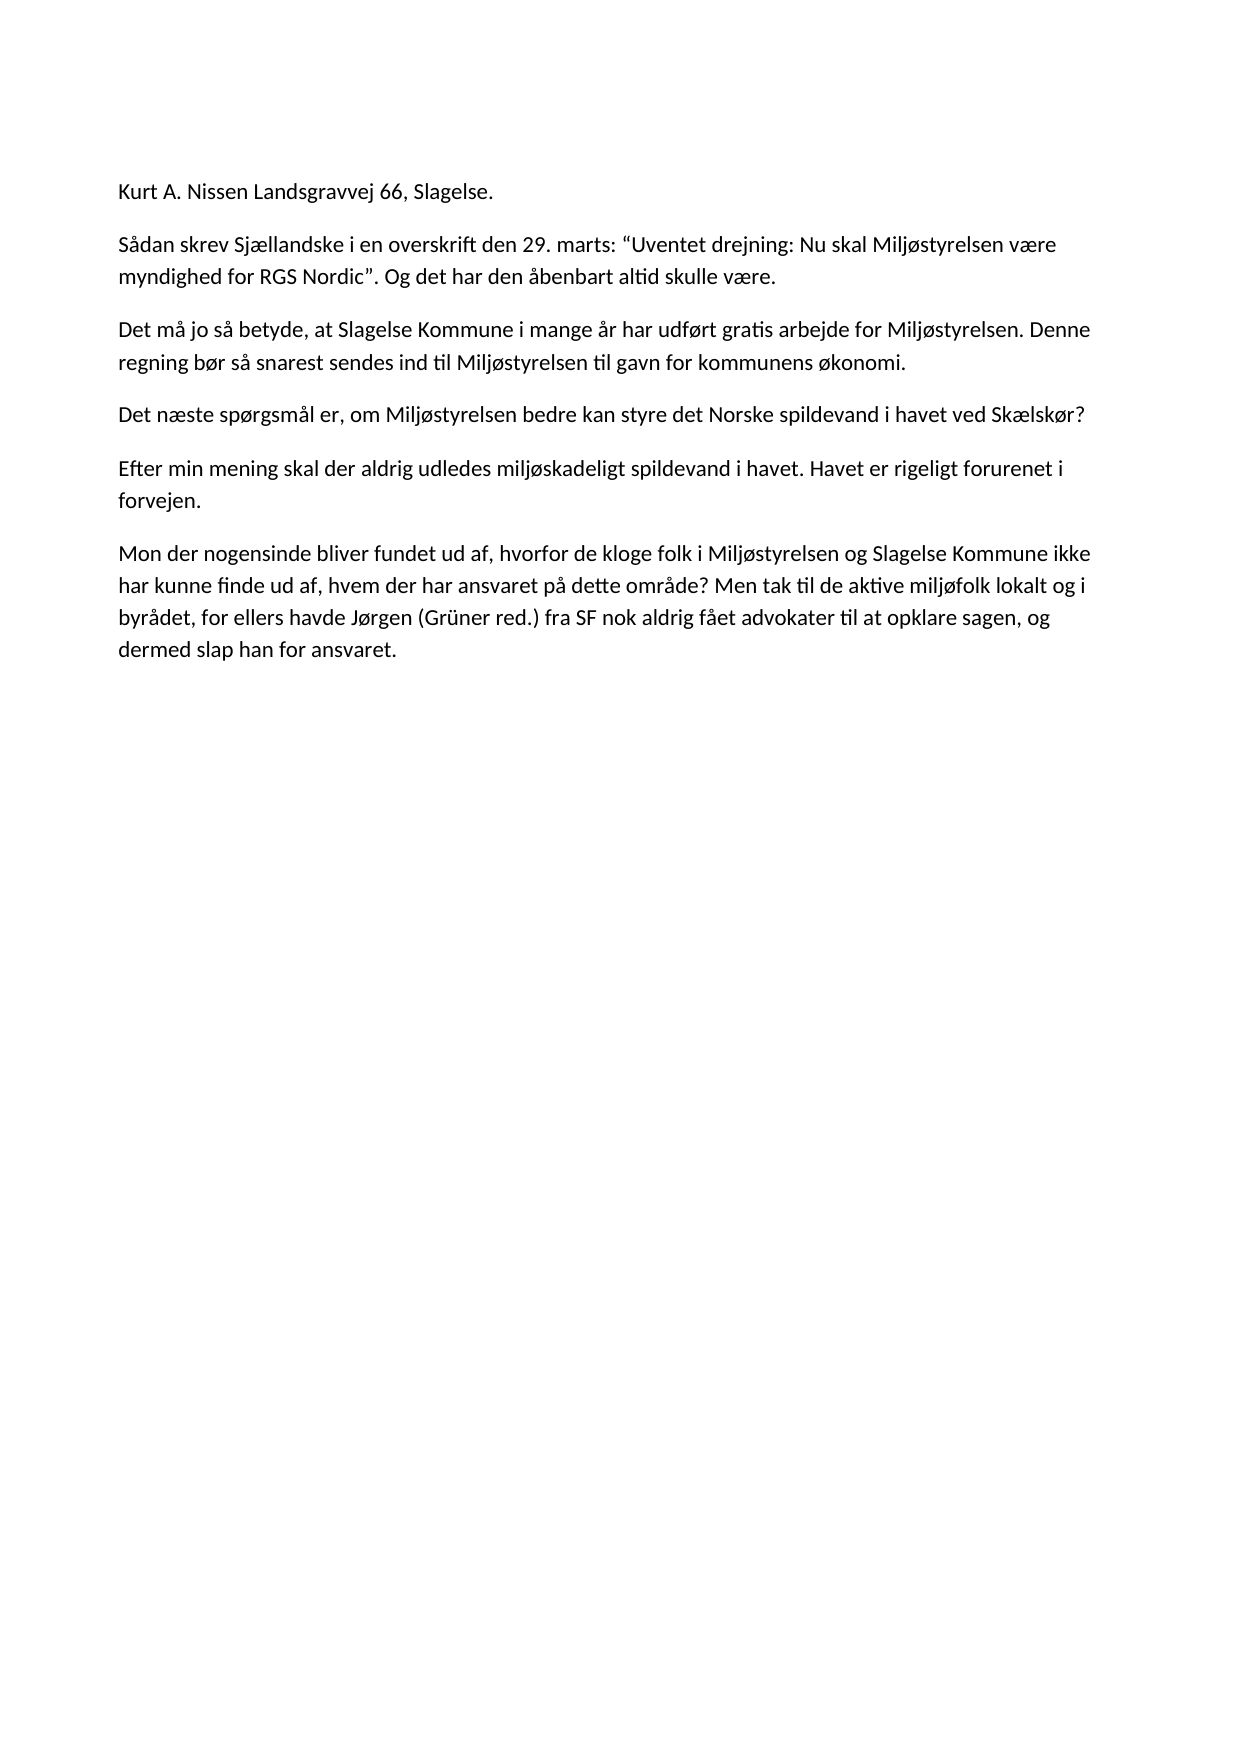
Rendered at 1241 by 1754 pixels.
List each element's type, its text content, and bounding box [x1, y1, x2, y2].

text Det næste spørgsmål er, om Miljøstyrelsen bedre kan styre det Norske spildevand i havet ved Skælskør? [118, 401, 1122, 429]
text Mon der nogensinde bliver fundet ud af, hvorfor de kloge folk i Miljøstyrelsen og Slagelse Kommune ikke har kunne finde ud af, hvem der har ansvaret på dette område? Men tak til de aktive miljøfolk lokalt og i byrådet, for ellers havde Jørgen (Grüner red.) fra SF nok aldrig fået advokater til at opklare sagen, og dermed slap han for ansvaret. [118, 539, 1122, 663]
text Det må jo så betyde, at Slagelse Kommune i mange år har udført gratis arbejde for Miljøstyrelsen. Denne regning bør så snarest sendes ind til Miljøstyrelsen til gavn for kommunens økonomi. [118, 315, 1122, 376]
text Sådan skrev Sjællandske i en overskrift den 29. marts: “Uventet drejning: Nu skal Miljøstyrelsen være myndighed for RGS Nordic”. Og det har den åbenbart altid skulle være. [118, 230, 1122, 290]
text Kurt A. Nissen Landsgravvej 66, Slagelse. [118, 177, 1122, 205]
text Efter min mening skal der aldrig udledes miljøskadeligt spildevand i havet. Havet er rigeligt forurenet i forvejen. [118, 454, 1122, 514]
